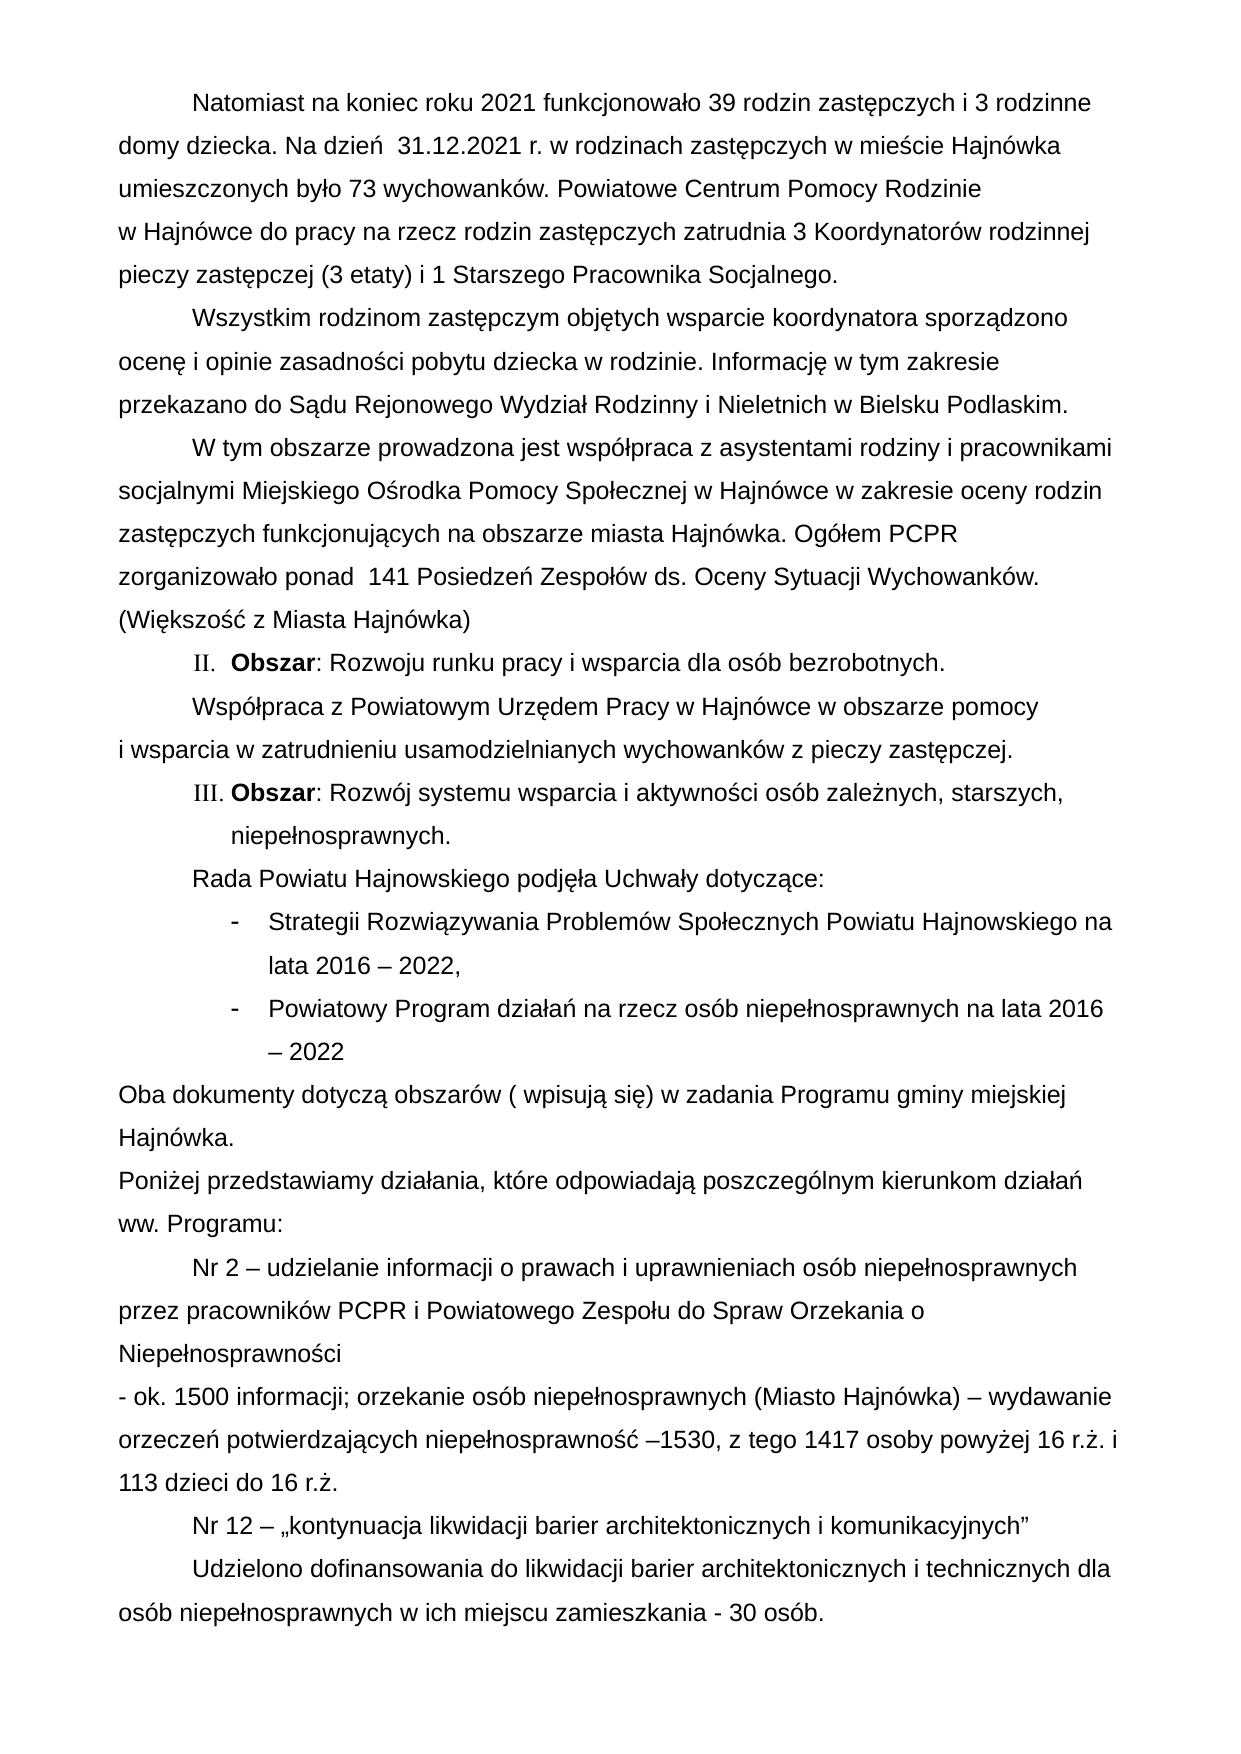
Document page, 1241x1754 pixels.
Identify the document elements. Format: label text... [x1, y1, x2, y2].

list Powiatowy Program działań na rzecz osób niepełnosprawnych na lata 2016 – 2022 [231, 994, 1122, 1066]
text Natomiast na koniec roku 2021 funkcjonowało 39 rodzin zastępczych i 3 rodzinne domy dziecka. Na dzień 31.12.2021 r. w rodzinach zastępczych w mieście Hajnówka umieszczonych było 73 wychowanków. Powiatowe Centrum Pomocy Rodzinie w Hajnówce do pracy na rzecz rodzin zastępczych zatrudnia 3 Koordynatorów rodzinnej pieczy zastępczej (3 etaty) i 1 Starszego Pracownika Socjalnego. [118, 88, 1122, 289]
text - ok. 1500 informacji; orzekanie osób niepełnosprawnych (Miasto Hajnówka) – wydawanie orzeczeń potwierdzających niepełnosprawność –1530, z tego 1417 osoby powyżej 16 r.ż. i 113 dzieci do 16 r.ż. [118, 1382, 1122, 1497]
text Rada Powiatu Hajnowskiego podjęła Uchwały dotyczące: [118, 864, 1122, 893]
text Oba dokumenty dotyczą obszarów ( wpisują się) w zadania Programu gminy miejskiej Hajnówka. [118, 1080, 1122, 1152]
text Nr 12 – „kontynuacja likwidacji barier architektonicznych i komunikacyjnych” [118, 1511, 1122, 1540]
text Współpraca z Powiatowym Urzędem Pracy w Hajnówce w obszarze pomocy i wsparcia w zatrudnieniu usamodzielnianych wychowanków z pieczy zastępczej. [118, 692, 1122, 763]
text Wszystkim rodzinom zastępczym objętych wsparcie koordynatora sporządzono ocenę i opinie zasadności pobytu dziecka w rodzinie. Informację w tym zakresie przekazano do Sądu Rejonowego Wydział Rodzinny i Nieletnich w Bielsku Podlaskim. [118, 303, 1122, 418]
list Obszar: Rozwój systemu wsparcia i aktywności osób zależnych, starszych, niepełnosprawnych. [193, 778, 1122, 850]
text Udzielono dofinansowania do likwidacji barier architektonicznych i technicznych dla osób niepełnosprawnych w ich miejscu zamieszkania - 30 osób. [118, 1554, 1122, 1626]
list Obszar: Rozwoju runku pracy i wsparcia dla osób bezrobotnych. [193, 648, 1122, 677]
text W tym obszarze prowadzona jest współpraca z asystentami rodziny i pracownikami socjalnymi Miejskiego Ośrodka Pomocy Społecznej w Hajnówce w zakresie oceny rodzin zastępczych funkcjonujących na obszarze miasta Hajnówka. Ogółem PCPR zorganizowało ponad 141 Posiedzeń Zespołów ds. Oceny Sytuacji Wychowanków. (Większość z Miasta Hajnówka) [118, 433, 1122, 634]
text Nr 2 – udzielanie informacji o prawach i uprawnieniach osób niepełnosprawnych przez pracowników PCPR i Powiatowego Zespołu do Spraw Orzekania o Niepełnosprawności [118, 1253, 1122, 1368]
list Strategii Rozwiązywania Problemów Społecznych Powiatu Hajnowskiego na lata 2016 – 2022, [231, 907, 1122, 979]
text Poniżej przedstawiamy działania, które odpowiadają poszczególnym kierunkom działań ww. Programu: [118, 1166, 1122, 1238]
